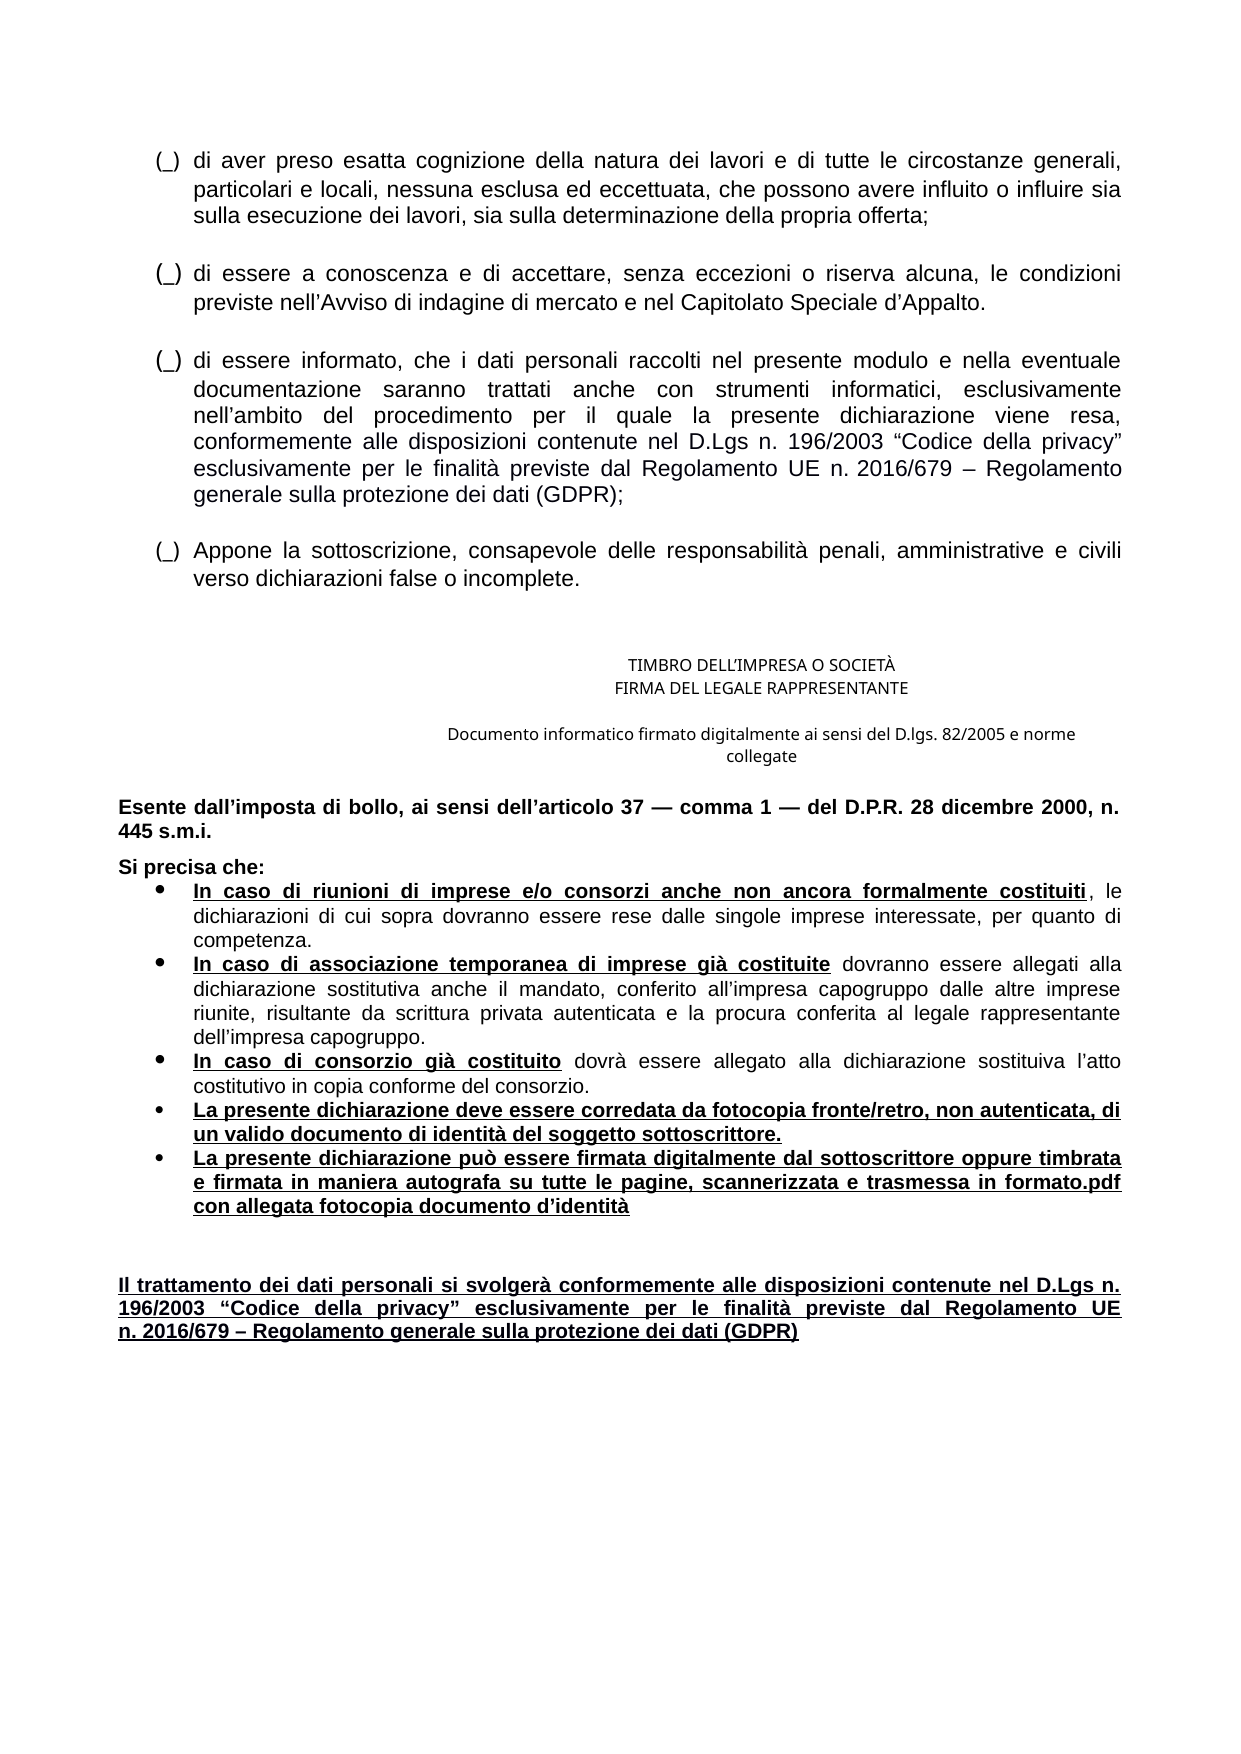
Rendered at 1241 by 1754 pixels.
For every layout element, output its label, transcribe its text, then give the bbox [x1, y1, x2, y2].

text Si precisa che: [118, 855, 1122, 879]
table_cell TIMBRO DELL’IMPRESA O SOCIETÀ FIRMA DEL LEGALE RAPPRESENTANTE Documento informatico firmato digitalmente ai sensi del D.lgs. 82/2005 e norme collegate [416, 654, 1107, 751]
list In caso di associazione temporanea di imprese già costituite dovranno essere allegati alla dichiarazione sostitutiva anche il mandato, conferito all’impresa capogruppo dalle altre imprese riunite, risultante da scrittura privata autenticata e la procura conferita al legale rappresentante dell’impresa capogruppo. [156, 952, 1122, 1049]
list di aver preso esatta cognizione della natura dei lavori e di tutte le circostanze generali, particolari e locali, nessuna esclusa ed eccettuata, che possono avere influito o influire sia sulla esecuzione dei lavori, sia sulla determinazione della propria offerta; [156, 144, 1122, 228]
text Il trattamento dei dati personali si svolgerà conformemente alle disposizioni contenute nel D.Lgs n. 196/2003 “Codice della privacy” esclusivamente per le finalità previste dal Regolamento UE [118, 1273, 1122, 1317]
list In caso di riunioni di imprese e/o consorzi anche non ancora formalmente costituiti, le dichiarazioni di cui sopra dovranno essere rese dalle singole imprese interessate, per quanto di competenza. [156, 879, 1122, 952]
table_header [416, 631, 1107, 654]
list In caso di consorzio già costituito dovrà essere allegato alla dichiarazione sostituiva l’atto costitutivo in copia conforme del consorzio. [156, 1049, 1122, 1098]
list La presente dichiarazione può essere firmata digitalmente dal sottoscrittore oppure timbrata e firmata in maniera autografa su tutte le pagine, scannerizzata e trasmessa in formato.pdf con allegata fotocopia documento d’identità [156, 1146, 1122, 1218]
list La presente dichiarazione deve essere corredata da fotocopia fronte/retro, non autenticata, di un valido documento di identità del soggetto sottoscrittore. [156, 1098, 1122, 1146]
text n. 2016/679 – Regolamento generale sulla protezione dei dati (GDPR) [118, 1318, 1122, 1342]
list Appone la sottoscrizione, consapevole delle responsabilità penali, amministrative e civili verso dichiarazioni false o incomplete. [156, 534, 1122, 591]
list di essere a conoscenza e di accettare, senza eccezioni o riserva alcuna, le condizioni previste nell’Avviso di indagine di mercato e nel Capitolato Speciale d’Appalto. [156, 255, 1122, 315]
text Esente dall’imposta di bollo, ai sensi dell’articolo 37 — comma 1 — del D.P.R. 28 dicembre 2000, n. 445 s.m.i. [118, 795, 1122, 843]
list di essere informato, che i dati personali raccolti nel presente modulo e nella eventuale documentazione saranno trattati anche con strumenti informatici, esclusivamente nell’ambito del procedimento per il quale la presente dichiarazione viene resa, conformemente alle disposizioni contenute nel D.Lgs n. 196/2003 “Codice della privacy” esclusivamente per le finalità previste dal Regolamento UE n. 2016/679 – Regolamento generale sulla protezione dei dati (GDPR); [156, 342, 1122, 507]
